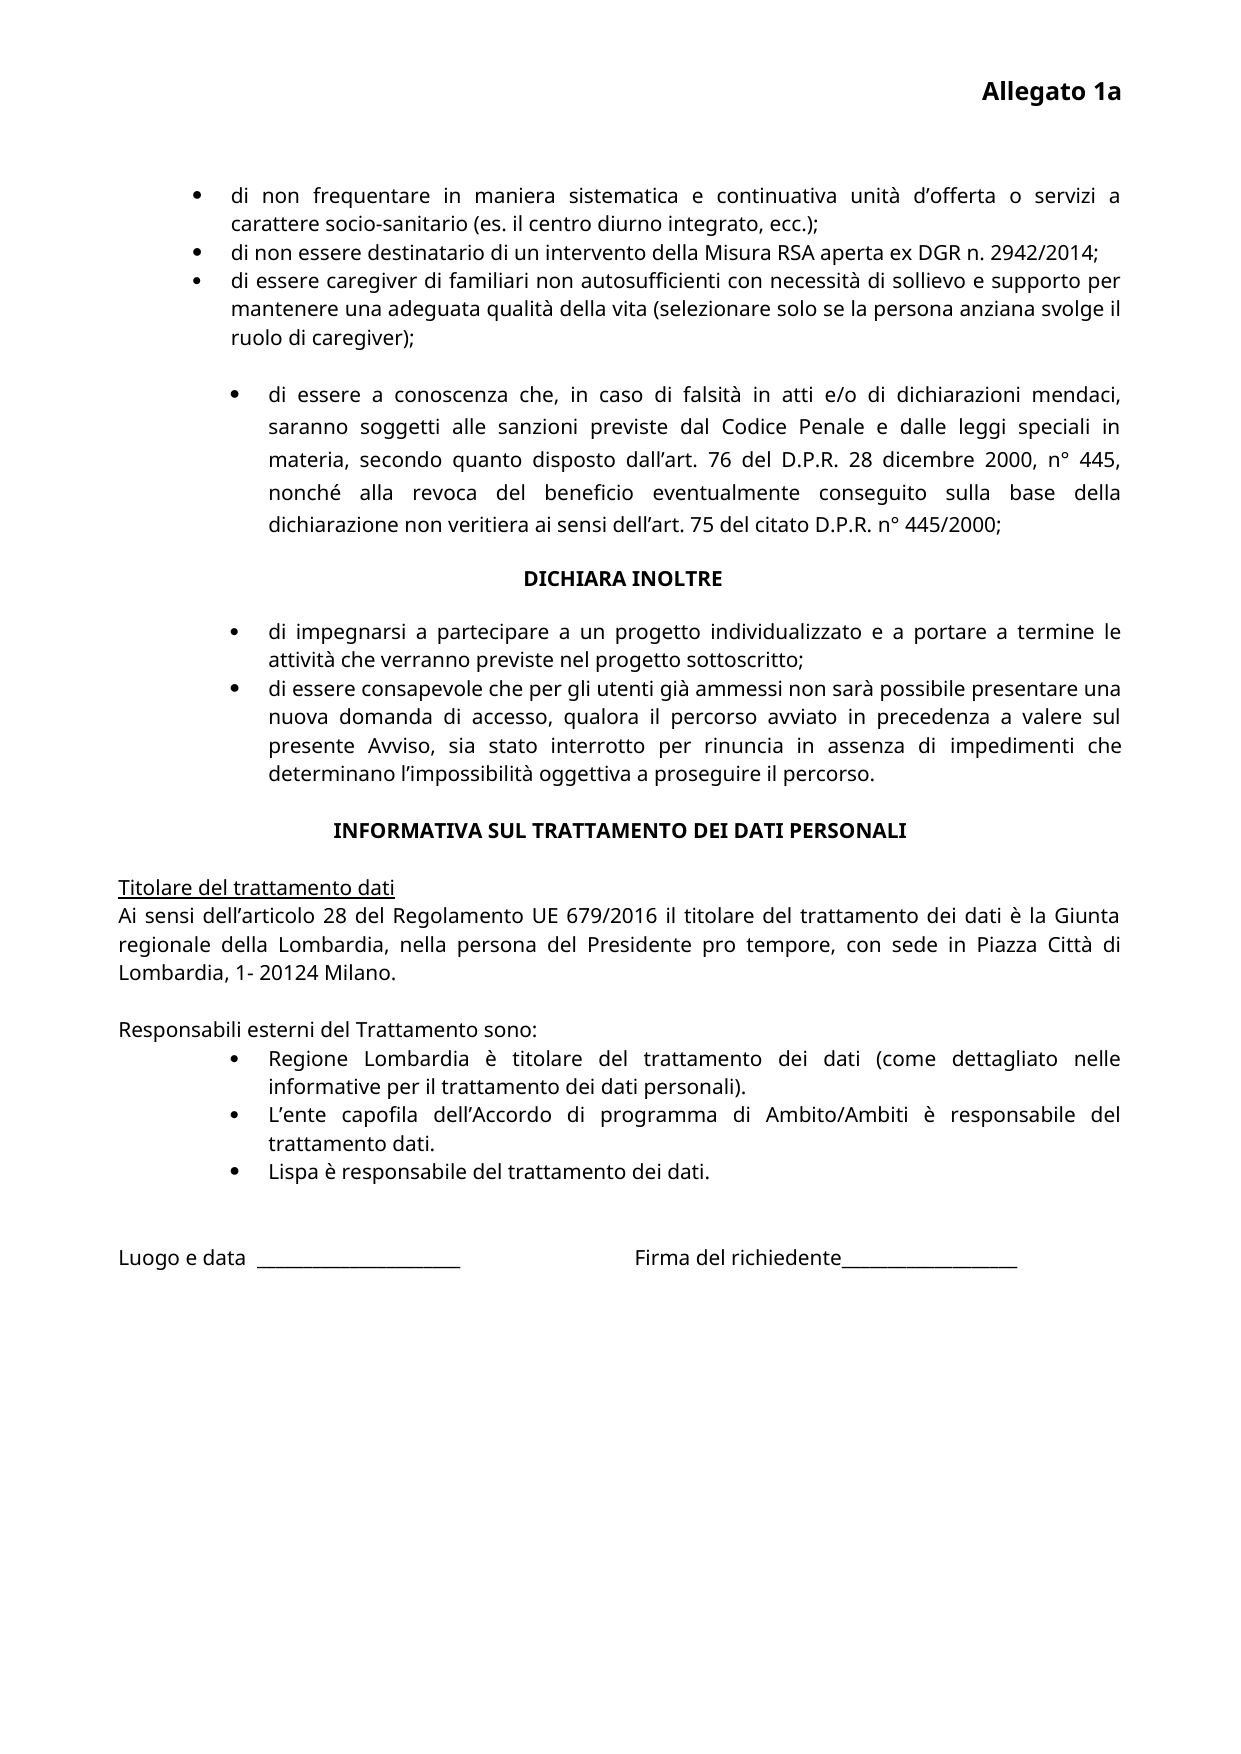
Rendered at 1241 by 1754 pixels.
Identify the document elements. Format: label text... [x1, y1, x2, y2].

text Luogo e data ______________________ Firma del richiedente___________________ [118, 1243, 1122, 1271]
list di impegnarsi a partecipare a un progetto individualizzato e a portare a termine le attività che verranno previste nel progetto sottoscritto; [231, 617, 1122, 674]
text DICHIARA INOLTRE [118, 564, 1122, 592]
list Lispa è responsabile del trattamento dei dati. [231, 1157, 1122, 1186]
list di essere caregiver di familiari non autosufficienti con necessità di sollievo e supporto per mantenere una adeguata qualità della vita (selezionare solo se la persona anziana svolge il ruolo di caregiver); [193, 266, 1122, 351]
list Regione Lombardia è titolare del trattamento dei dati (come dettagliato nelle informative per il trattamento dei dati personali). [231, 1044, 1122, 1101]
text Titolare del trattamento dati [118, 873, 1122, 902]
text Ai sensi dell’articolo 28 del Regolamento UE 679/2016 il titolare del trattamento dei dati è la Giunta regionale della Lombardia, nella persona del Presidente pro tempore, con sede in Piazza Città di Lombardia, 1- 20124 Milano. [118, 902, 1122, 987]
list L’ente capofila dell’Accordo di programma di Ambito/Ambiti è responsabile del trattamento dati. [231, 1101, 1122, 1157]
list di essere a conoscenza che, in caso di falsità in atti e/o di dichiarazioni mendaci, saranno soggetti alle sanzioni previste dal Codice Penale e dalle leggi speciali in materia, secondo quanto disposto dall’art. 76 del D.P.R. 28 dicembre 2000, n° 445, nonché alla revoca del beneficio eventualmente conseguito sulla base della dichiarazione non veritiera ai sensi dell’art. 75 del citato D.P.R. n° 445/2000; [231, 380, 1122, 539]
text INFORMATIVA SUL TRATTAMENTO DEI DATI PERSONALI [118, 816, 1122, 845]
list di essere consapevole che per gli utenti già ammessi non sarà possibile presentare una nuova domanda di accesso, qualora il percorso avviato in precedenza a valere sul presente Avviso, sia stato interrotto per rinuncia in assenza di impedimenti che determinano l’impossibilità oggettiva a proseguire il percorso. [231, 674, 1122, 788]
list di non frequentare in maniera sistematica e continuativa unità d’offerta o servizi a carattere socio-sanitario (es. il centro diurno integrato, ecc.); [193, 181, 1122, 238]
list di non essere destinatario di un intervento della Misura RSA aperta ex DGR n. 2942/2014; [193, 238, 1122, 266]
text Responsabili esterni del Trattamento sono: [118, 1015, 1122, 1044]
